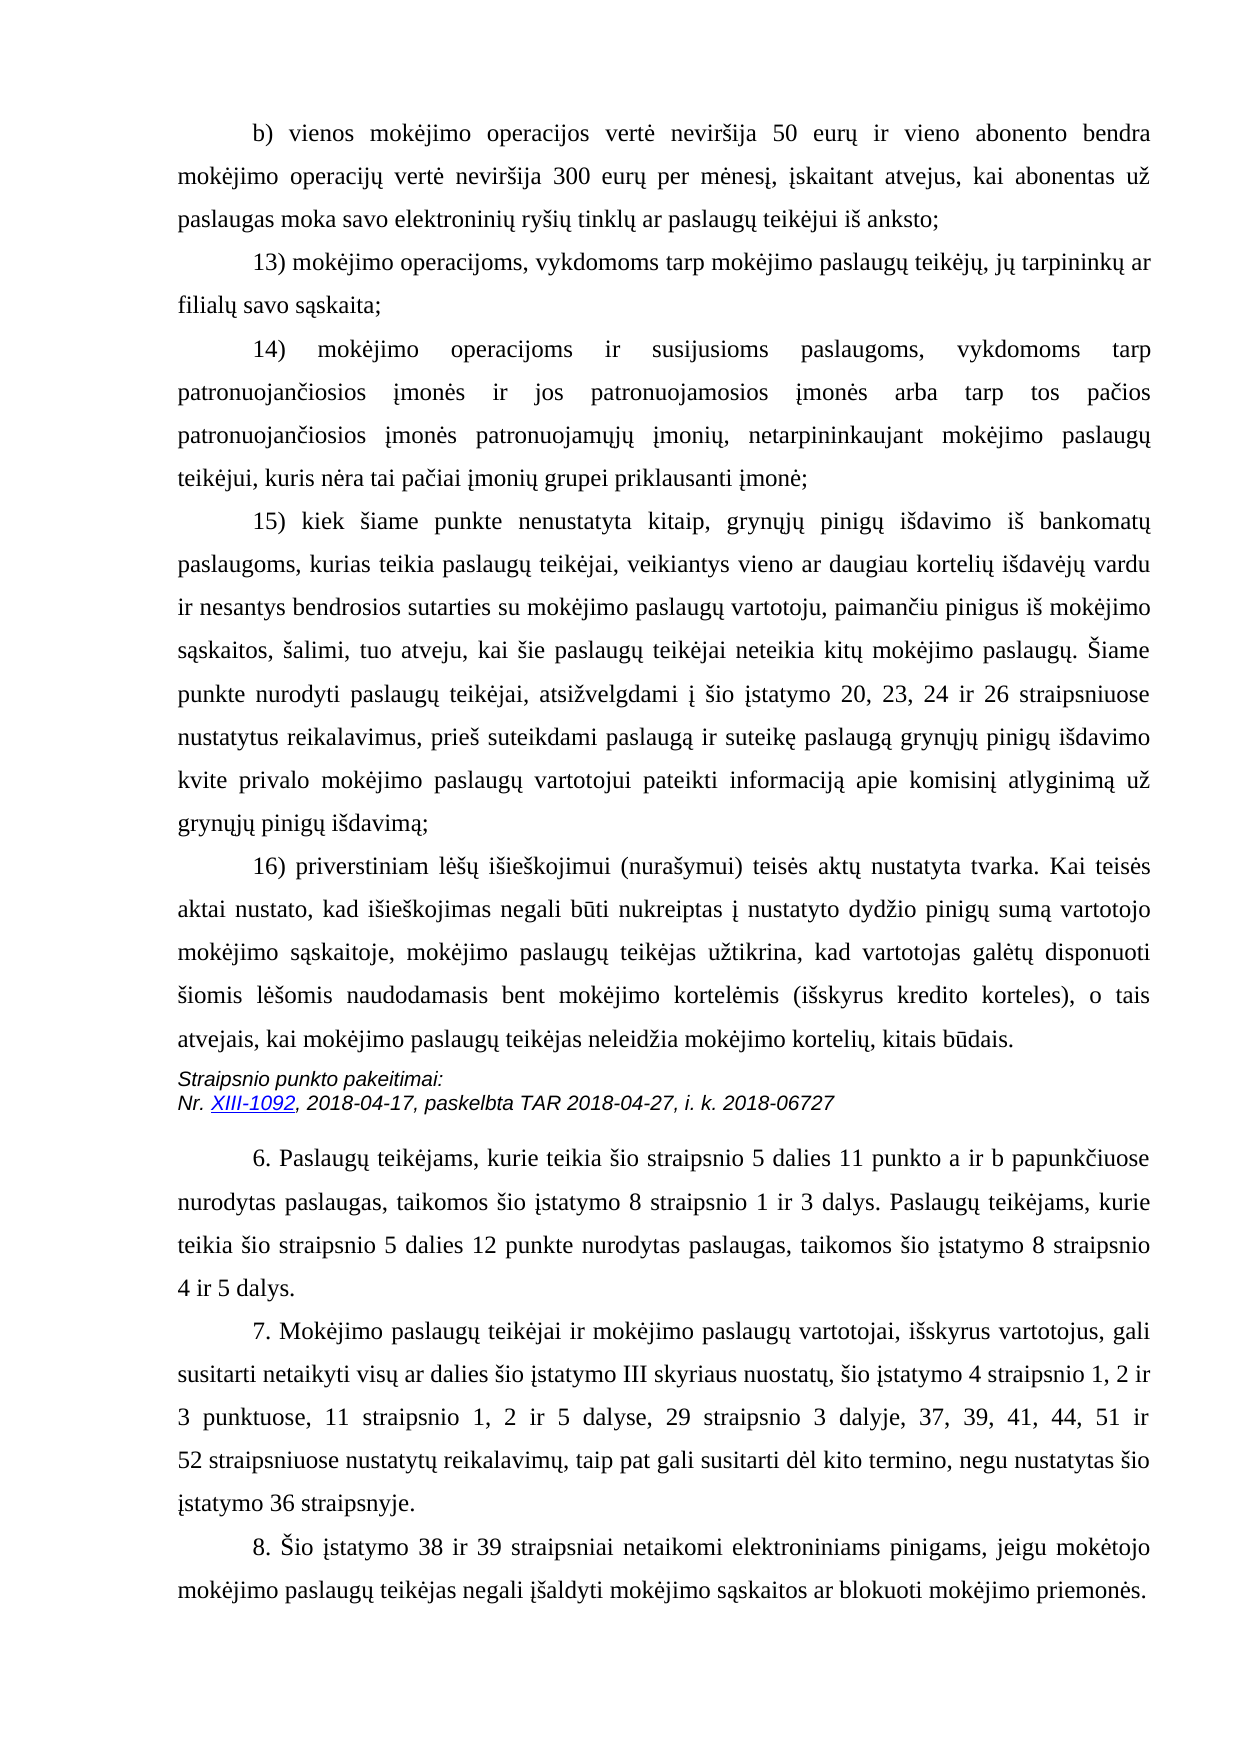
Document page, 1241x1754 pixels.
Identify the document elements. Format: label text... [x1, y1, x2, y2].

text b) vienos mokėjimo operacijos vertė neviršija 50 eurų ir vieno abonento bendra mokėjimo operacijų vertė neviršija 300 eurų per mėnesį, įskaitant atvejus, kai abonentas už paslaugas moka savo elektroninių ryšių tinklų ar paslaugų teikėjui iš anksto; [177, 118, 1152, 233]
text 16) priverstiniam lėšų išieškojimui (nurašymui) teisės aktų nustatyta tvarka. Kai teisės aktai nustato, kad išieškojimas negali būti nukreiptas į nustatyto dydžio pinigų sumą vartotojo mokėjimo sąskaitoje, mokėjimo paslaugų teikėjas užtikrina, kad vartotojas galėtų disponuoti šiomis lėšomis naudodamasis bent mokėjimo kortelėmis (išskyrus kredito korteles), o tais atvejais, kai mokėjimo paslaugų teikėjas neleidžia mokėjimo kortelių, kitais būdais. [177, 851, 1152, 1052]
text Nr. XIII-1092, 2018-04-17, paskelbta TAR 2018-04-27, i. k. 2018-06727 [177, 1091, 1152, 1115]
text 13) mokėjimo operacijoms, vykdomoms tarp mokėjimo paslaugų teikėjų, jų tarpininkų ar filialų savo sąskaita; [177, 247, 1152, 319]
text 8. Šio įstatymo 38 ir 39 straipsniai netaikomi elektroniniams pinigams, jeigu mokėtojo mokėjimo paslaugų teikėjas negali įšaldyti mokėjimo sąskaitos ar blokuoti mokėjimo priemonės. [177, 1532, 1152, 1603]
text 15) kiek šiame punkte nenustatyta kitaip, grynųjų pinigų išdavimo iš bankomatų paslaugoms, kurias teikia paslaugų teikėjai, veikiantys vieno ar daugiau kortelių išdavėjų vardu ir nesantys bendrosios sutarties su mokėjimo paslaugų vartotoju, paimančiu pinigus iš mokėjimo sąskaitos, šalimi, tuo atveju, kai šie paslaugų teikėjai neteikia kitų mokėjimo paslaugų. Šiame punkte nurodyti paslaugų teikėjai, atsižvelgdami į šio įstatymo 20, 23, 24 ir 26 straipsniuose nustatytus reikalavimus, prieš suteikdami paslaugą ir suteikę paslaugą grynųjų pinigų išdavimo kvite privalo mokėjimo paslaugų vartotojui pateikti informaciją apie komisinį atlyginimą už grynųjų pinigų išdavimą; [177, 506, 1152, 837]
text 7. Mokėjimo paslaugų teikėjai ir mokėjimo paslaugų vartotojai, išskyrus vartotojus, gali susitarti netaikyti visų ar dalies šio įstatymo III skyriaus nuostatų, šio įstatymo 4 straipsnio 1, 2 ir 3 punktuose, 11 straipsnio 1, 2 ir 5 dalyse, 29 straipsnio 3 dalyje, 37, 39, 41, 44, 51 ir 52 straipsniuose nustatytų reikalavimų, taip pat gali susitarti dėl kito termino, negu nustatytas šio įstatymo 36 straipsnyje. [177, 1316, 1152, 1517]
text 6. Paslaugų teikėjams, kurie teikia šio straipsnio 5 dalies 11 punkto a ir b papunkčiuose nurodytas paslaugas, taikomos šio įstatymo 8 straipsnio 1 ir 3 dalys. Paslaugų teikėjams, kurie teikia šio straipsnio 5 dalies 12 punkte nurodytas paslaugas, taikomos šio įstatymo 8 straipsnio 4 ir 5 dalys. [177, 1143, 1152, 1302]
text Straipsnio punkto pakeitimai: [177, 1067, 1152, 1091]
text 14) mokėjimo operacijoms ir susijusioms paslaugoms, vykdomoms tarp patronuojančiosios įmonės ir jos patronuojamosios įmonės arba tarp tos pačios patronuojančiosios įmonės patronuojamųjų įmonių, netarpininkaujant mokėjimo paslaugų teikėjui, kuris nėra tai pačiai įmonių grupei priklausanti įmonė; [177, 334, 1152, 492]
